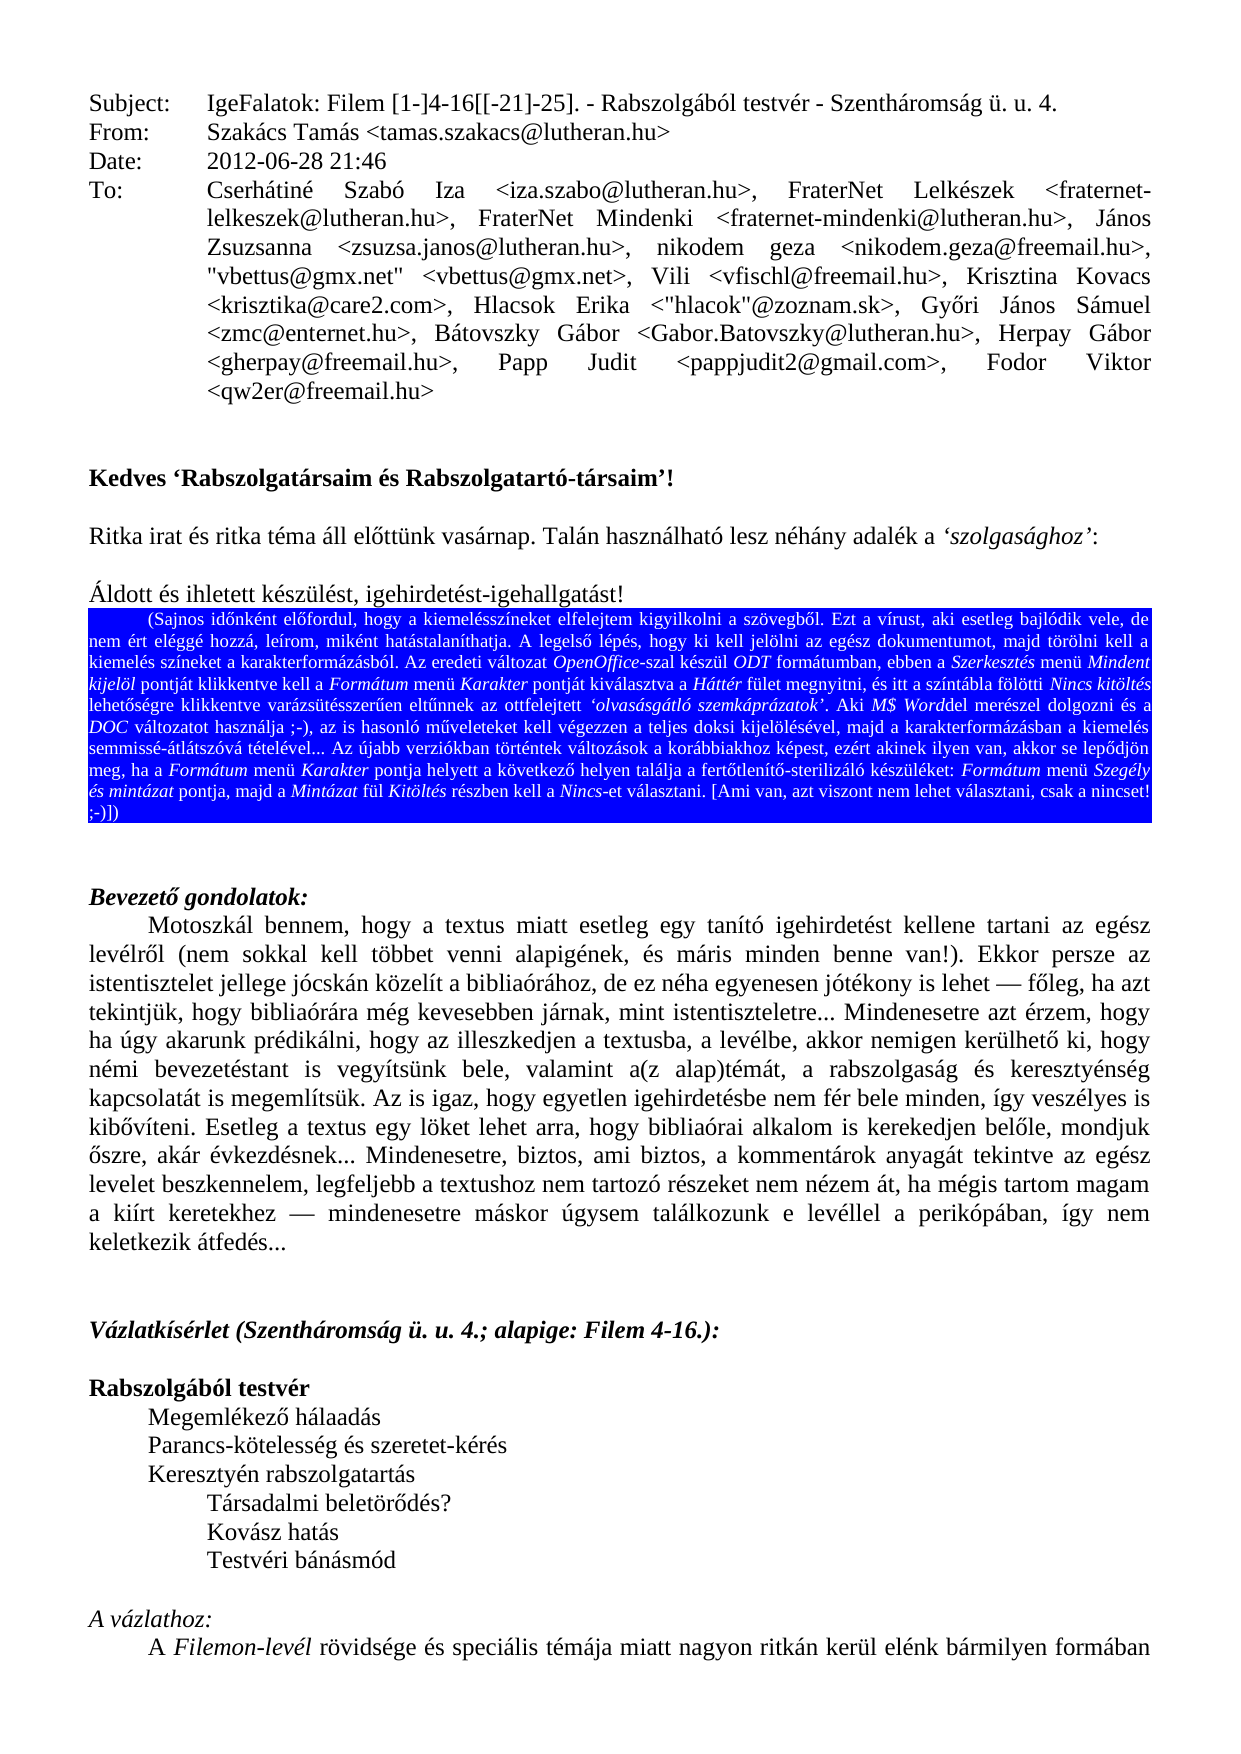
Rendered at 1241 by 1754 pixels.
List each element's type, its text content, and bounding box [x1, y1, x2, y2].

text Megemlékező hálaadás [88, 1402, 1152, 1430]
text Vázlatkísérlet (Szentháromság ü. u. 4.; alapige: Filem 4-16.): [88, 1315, 1152, 1343]
text Kovász hatás [88, 1517, 1152, 1545]
text Keresztyén rabszolgatartás [88, 1459, 1152, 1488]
text Subject: IgeFalatok: Filem [1-]4-16[[-21]-25]. - Rabszolgából testvér - Szentháromság ü. u. 4. [88, 88, 1152, 117]
text Áldott és ihletett készülést, igehirdetést-igehallgatást! [88, 579, 1152, 608]
text A Filemon-levél rövidsége és speciális témája miatt nagyon ritkán kerül elénk bármilyen formában [88, 1632, 1152, 1661]
text Parancs-kötelesség és szeretet-kérés [88, 1430, 1152, 1459]
text Motoszkál bennem, hogy a textus miatt esetleg egy tanító igehirdetést kellene tartani az egész levélről (nem sokkal kell többet venni alapigének, és máris minden benne van!). Ekkor persze az istentisztelet jellege jócskán közelít a bibliaórához, de ez néha egyenesen jótékony is lehet ― főleg, ha azt tekintjük, hogy bibliaórára még kevesebben járnak, mint istentiszteletre... Mindenesetre azt érzem, hogy ha úgy akarunk prédikálni, hogy az illeszkedjen a textusba, a levélbe, akkor nemigen kerülhető ki, hogy némi bevezetéstant is vegyítsünk bele, valamint a(z alap)témát, a rabszolgaság és keresztyénség kapcsolatát is megemlítsük. Az is igaz, hogy egyetlen igehirdetésbe nem fér bele minden, így veszélyes is kibővíteni. Esetleg a textus egy löket lehet arra, hogy bibliaórai alkalom is kerekedjen belőle, mondjuk őszre, akár évkezdésnek... Mindenesetre, biztos, ami biztos, a kommentárok anyagát tekintve az egész levelet beszkennelem, legfeljebb a textushoz nem tartozó részeket nem nézem át, ha mégis tartom magam a kiírt keretekhez ― mindenesetre máskor úgysem találkozunk e levéllel a perikópában, így nem keletkezik átfedés... [88, 911, 1152, 1256]
text Bevezető gondolatok: [88, 882, 1152, 911]
text From: Szakács Tamás <tamas.szakacs@lutheran.hu> [88, 117, 1152, 146]
text A vázlathoz: [88, 1604, 1152, 1632]
text Rabszolgából testvér [88, 1373, 1152, 1402]
text Date: 2012-06-28 21:46 [88, 146, 1152, 175]
subtitle Kedves ‘Rabszolgatársaim és Rabszolgatartó-társaim’! [88, 463, 1152, 492]
text Testvéri bánásmód [88, 1545, 1152, 1574]
text Ritka irat és ritka téma áll előttünk vasárnap. Talán használható lesz néhány adalék a ‘szolgasághoz’: [88, 521, 1152, 550]
text (Sajnos időnként előfordul, hogy a kiemelésszíneket elfelejtem kigyilkolni a szövegből. Ezt a vírust, aki esetleg bajlódik vele, de nem ért eléggé hozzá, leírom, miként hatástalaníthatja. A legelső lépés, hogy ki kell jelölni az egész dokumentumot, majd törölni kell a kiemelés színeket a karakterformázásból. Az eredeti változat OpenOffice-szal készül ODT formátumban, ebben a Szerkesztés menü Mindent kijelöl pontját klikkentve kell a Formátum menü Karakter pontját kiválasztva a Háttér fület megnyitni, és itt a színtábla fölötti Nincs kitöltés lehetőségre klikkentve varázsütésszerűen eltűnnek az ottfelejtett ‘olvasásgátló szemkáprázatok’. Aki M$ Worddel merészel dolgozni és a DOC változatot használja ;‑), az is hasonló műveleteket kell végezzen a teljes doksi kijelölésével, majd a karakterformázásban a kiemelés semmissé-átlátszóvá tételével... Az újabb verziókban történtek változások a korábbiakhoz képest, ezért akinek ilyen van, akkor se lepődjön meg, ha a Formátum menü Karakter pontja helyett a következő helyen találja a fertőtlenítő-sterilizáló készüléket: Formátum menü Szegély és mintázat pontja, majd a Mintázat fül Kitöltés részben kell a Nincs-et választani. [Ami van, azt viszont nem lehet választani, csak a nincset! ;‑)]) [88, 608, 1152, 823]
text Társadalmi beletörődés? [88, 1488, 1152, 1517]
text To: Cserhátiné Szabó Iza <iza.szabo@lutheran.hu>, FraterNet Lelkészek <fraternet-lelkeszek@lutheran.hu>, FraterNet Mindenki <fraternet-mindenki@lutheran.hu>, János Zsuzsanna <zsuzsa.janos@lutheran.hu>, nikodem geza <nikodem.geza@freemail.hu>, "vbettus@gmx.net" <vbettus@gmx.net>, Vili <vfischl@freemail.hu>, Krisztina Kovacs <krisztika@care2.com>, Hlacsok Erika <"hlacok"@zoznam.sk>, Győri János Sámuel <zmc@enternet.hu>, Bátovszky Gábor <Gabor.Batovszky@lutheran.hu>, Herpay Gábor <gherpay@freemail.hu>, Papp Judit <pappjudit2@gmail.com>, Fodor Viktor <qw2er@freemail.hu> [88, 175, 1152, 405]
